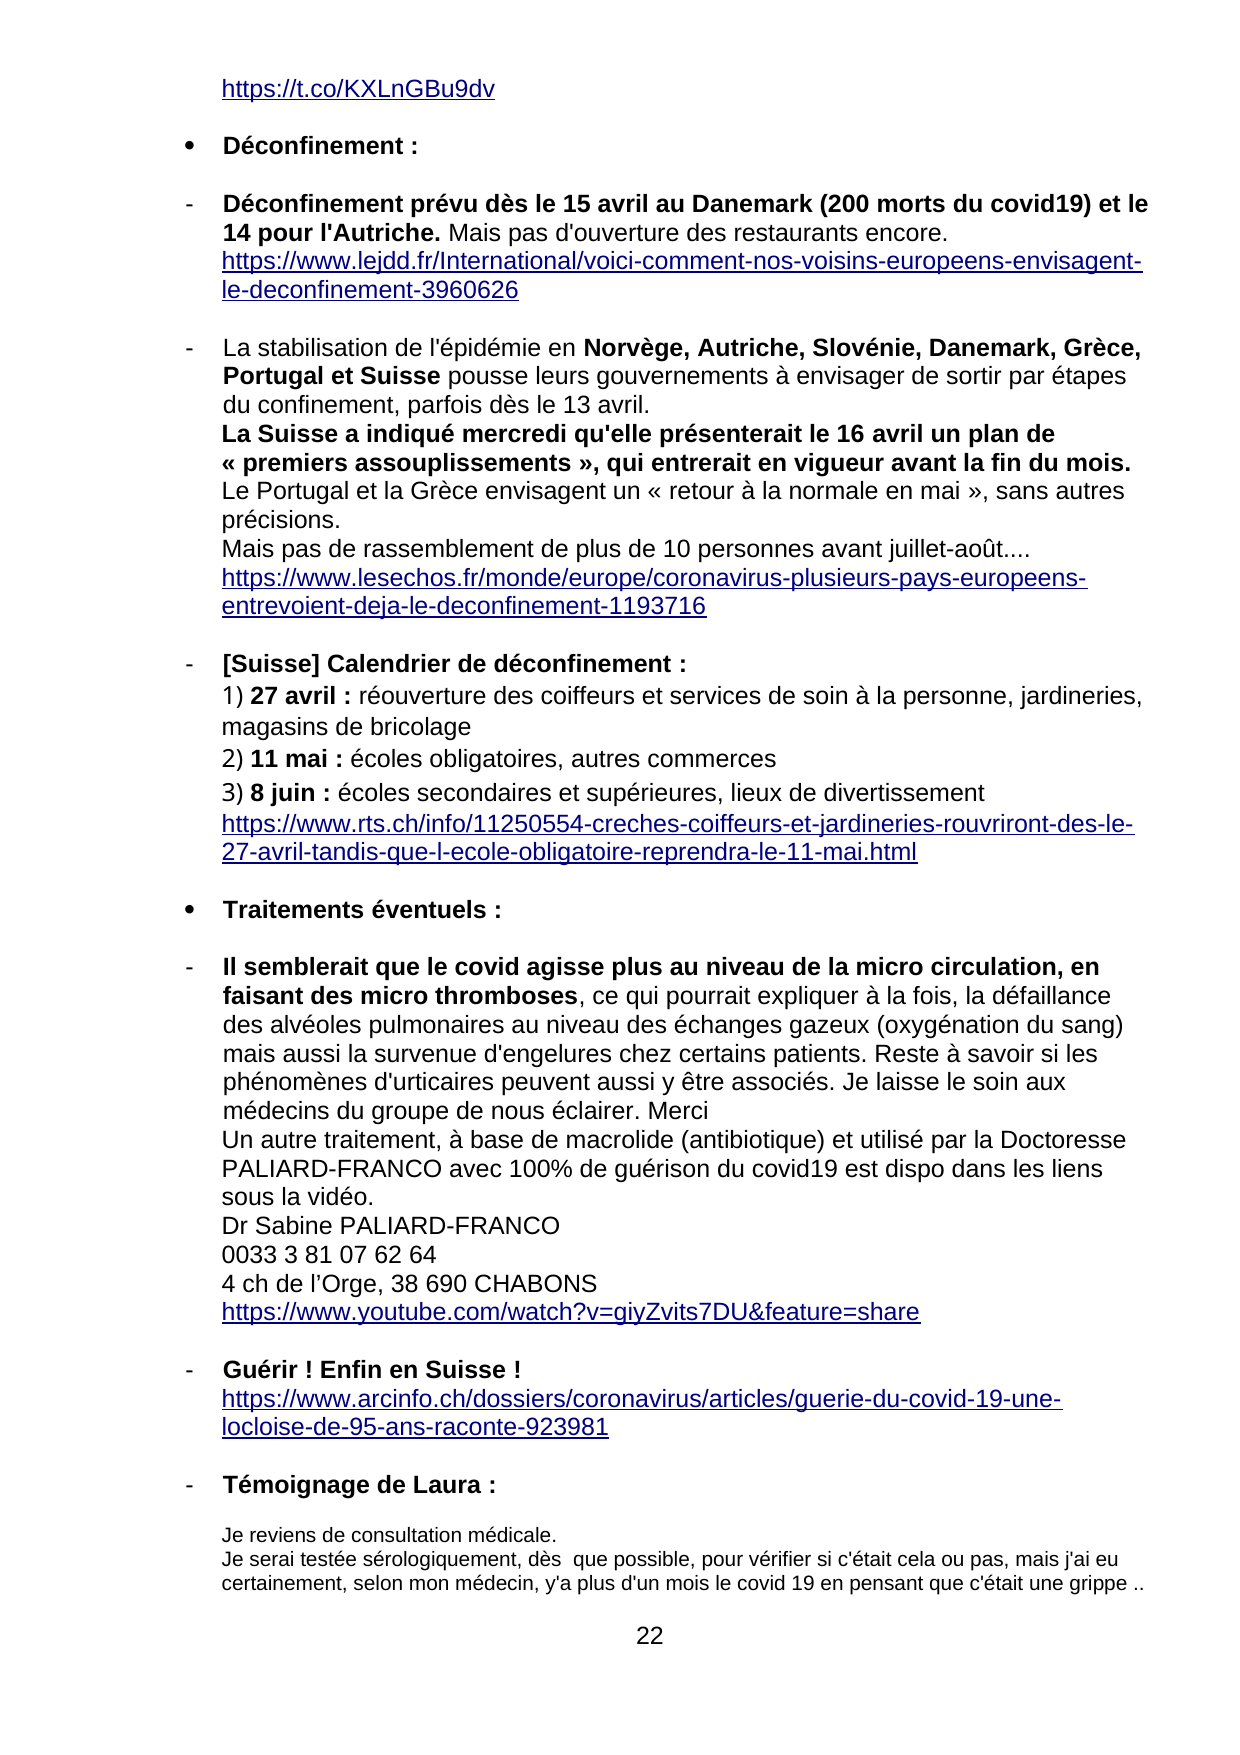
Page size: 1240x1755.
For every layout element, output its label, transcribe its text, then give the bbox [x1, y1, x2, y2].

text https://www.lejdd.fr/International/voici-comment-nos-voisins-europeens-envisagent-le-deconfinement-3960626 [221, 246, 1152, 304]
text 3) 8 juin : écoles secondaires et supérieures, lieux de divertissement [148, 774, 1152, 808]
list [Suisse] Calendrier de déconfinement : [185, 649, 1152, 678]
text Je reviens de consultation médicale. [221, 1523, 1152, 1547]
list Témoignage de Laura : [185, 1470, 1152, 1499]
text https://www.lesechos.fr/monde/europe/coronavirus-plusieurs-pays-europeens-entrevoient-deja-le-deconfinement-1193716 [221, 563, 1152, 620]
text 1) 27 avril : réouverture des coiffeurs et services de soin à la personne, jardineries, magasins de bricolage [221, 678, 1152, 740]
text Un autre traitement, à base de macrolide (antibiotique) et utilisé par la Doctoresse PALIARD-FRANCO avec 100% de guérison du covid19 est dispo dans les liens sous la vidéo. [221, 1125, 1152, 1211]
text 0033 3 81 07 62 64 [148, 1240, 1152, 1269]
text https://www.rts.ch/info/11250554-creches-coiffeurs-et-jardineries-rouvriront-des-le-27-avril-tandis-que-l-ecole-obligatoire-reprendra-le-11-mai.html [221, 808, 1152, 866]
text Dr Sabine PALIARD-FRANCO [148, 1211, 1152, 1240]
text Mais pas de rassemblement de plus de 10 personnes avant juillet-août.... [148, 534, 1152, 563]
list Déconfinement : [185, 131, 1152, 160]
text https://www.youtube.com/watch?v=giyZvits7DU&feature=share [148, 1297, 1152, 1326]
text https://www.arcinfo.ch/dossiers/coronavirus/articles/guerie-du-covid-19-une-locloise-de-95-ans-raconte-923981 [221, 1384, 1152, 1441]
list Il semblerait que le covid agisse plus au niveau de la micro circulation, en faisant des micro thromboses, ce qui pourrait expliquer à la fois, la défaillance des alvéoles pulmonaires au niveau des échanges gazeux (oxygénation du sang) mais aussi la survenue d'engelures chez certains patients. Reste à savoir si les phénomènes d'urticaires peuvent aussi y être associés. Je laisse le soin aux médecins du groupe de nous éclairer. Merci [185, 952, 1152, 1125]
text Je serai testée sérologiquement, dès que possible, pour vérifier si c'était cela ou pas, mais j'ai eu certainement, selon mon médecin, y'a plus d'un mois le covid 19 en pensant que c'était une grippe .. [221, 1547, 1152, 1594]
text La Suisse a indiqué mercredi qu'elle présenterait le 16 avril un plan de « premiers assouplissements », qui entrerait en vigueur avant la fin du mois. Le Portugal et la Grèce envisagent un « retour à la normale en mai », sans autres précisions. [221, 419, 1152, 534]
list La stabilisation de l'épidémie en Norvège, Autriche, Slovénie, Danemark, Grèce, Portugal et Suisse pousse leurs gouvernements à envisager de sortir par étapes du confinement, parfois dès le 13 avril. [185, 333, 1152, 419]
list Déconfinement prévu dès le 15 avril au Danemark (200 morts du covid19) et le 14 pour l'Autriche. Mais pas d'ouverture des restaurants encore. [185, 189, 1152, 246]
list Guérir ! Enfin en Suisse ! [185, 1355, 1152, 1384]
text 4 ch de l’Orge, 38 690 CHABONS [148, 1269, 1152, 1297]
text 2) 11 mai : écoles obligatoires, autres commerces [221, 740, 1152, 774]
text https://t.co/KXLnGBu9dv [148, 74, 1152, 102]
list Traitements éventuels : [185, 895, 1152, 924]
